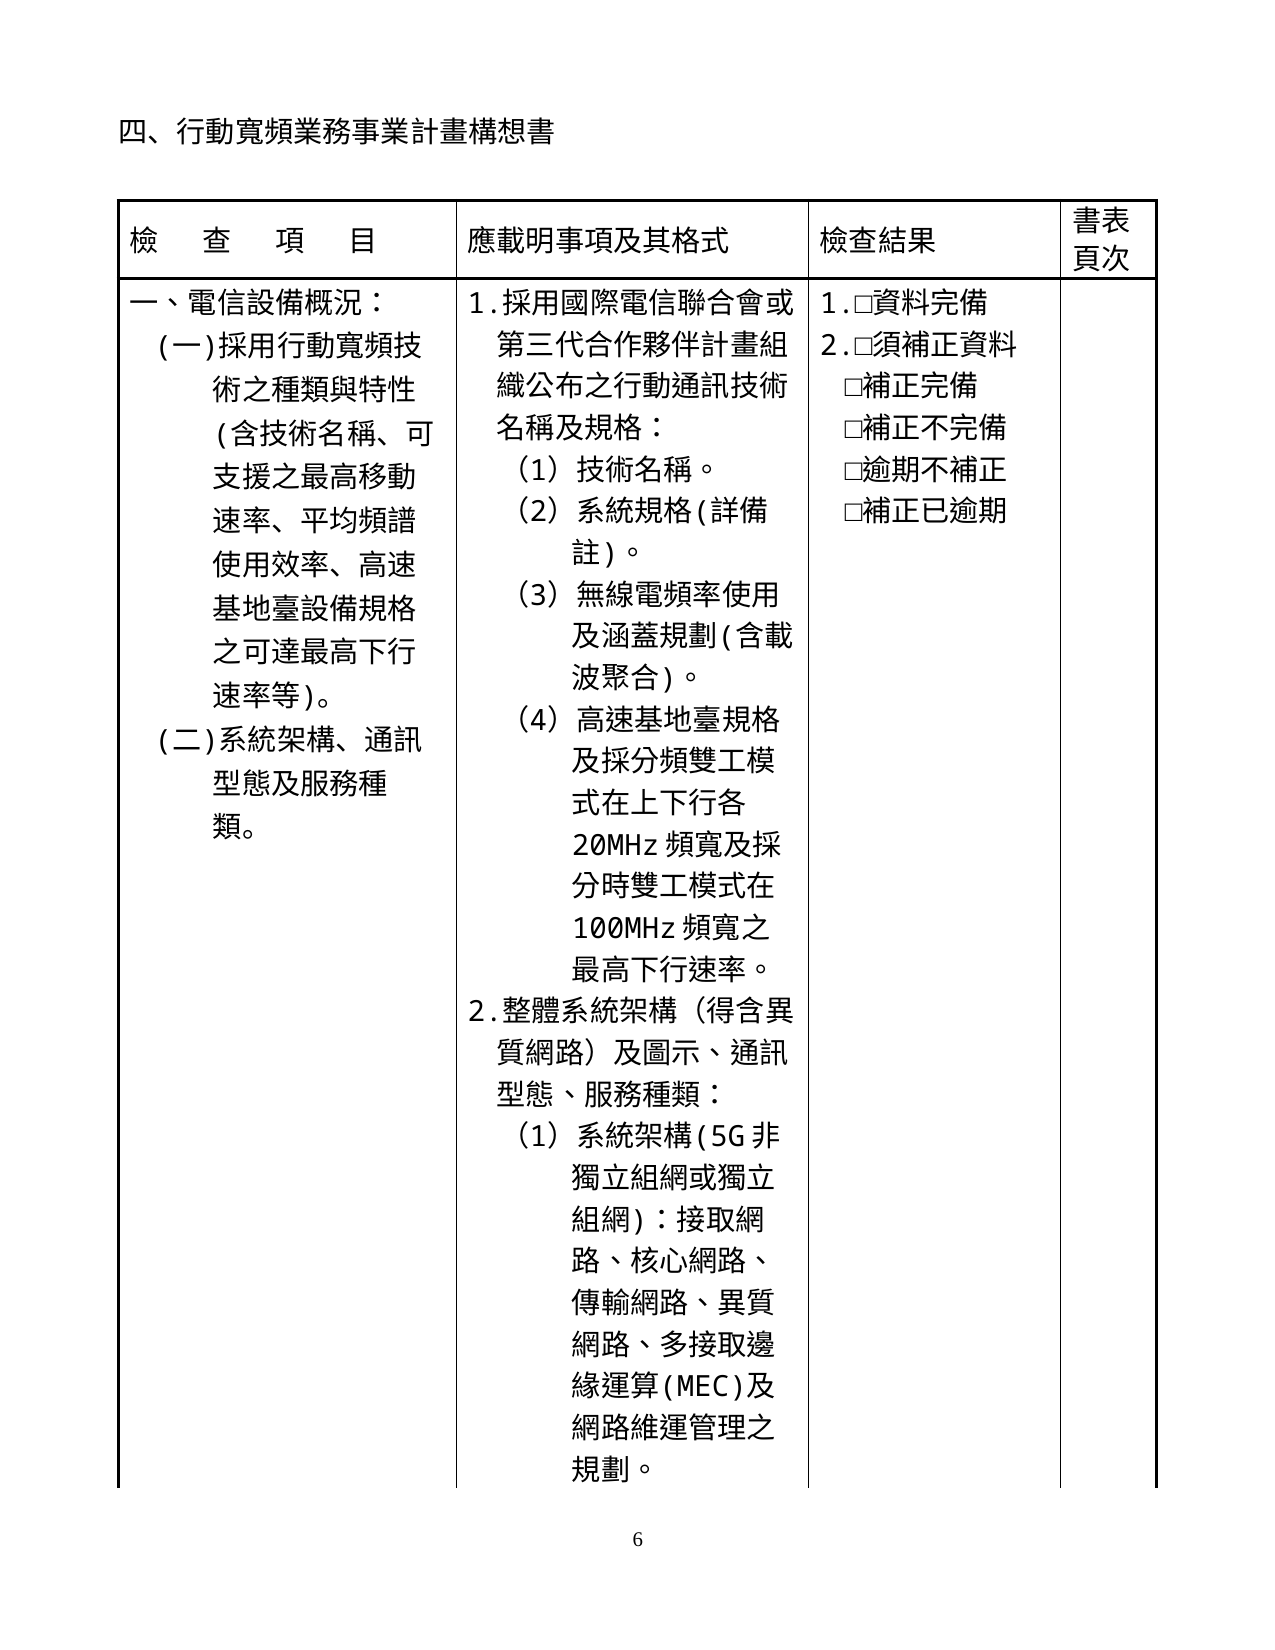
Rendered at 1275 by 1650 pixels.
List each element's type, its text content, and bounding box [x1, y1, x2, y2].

table_header 檢查結果 [809, 202, 1060, 277]
table_cell 一、電信設備概況： (一)採用行動寬頻技術之種類與特性(含技術名稱、可支援之最高移動速率、平均頻譜使用效率、高速基地臺設備規格之可達最高下行速率等)。 (二)系統架構、通訊型態及服務種類。 [120, 280, 456, 1488]
table_header 檢 查 項 目 [120, 202, 456, 277]
table_header 應載明事項及其格式 [457, 202, 808, 277]
text 四、行動寬頻業務事業計畫構想書 [118, 109, 1157, 151]
table_cell [1061, 280, 1155, 1488]
table_cell 1.採用國際電信聯合會或第三代合作夥伴計畫組織公布之行動通訊技術名稱及規格： （1）技術名稱。 （2）系統規格(詳備註)。 （3）無線電頻率使用及涵蓋規劃(含載波聚合)。 （4）高速基地臺規格及採分頻雙工模式在上下行各20MHz頻寬及採分時雙工模式在100MHz頻寬之最高下行速率。 2.整體系統架構（得含異質網路）及圖示、通訊型態、服務種類： （1）系統架構(5G非獨立組網或獨立組網)：接取網路、核心網路、傳輸網路、異質網路、多接取邊緣運算(MEC)及網路維運管理之規劃。 [457, 280, 808, 1488]
table_cell 1.□資料完備 2.□須補正資料 □補正完備 □補正不完備 □逾期不補正 □補正已逾期 [809, 280, 1060, 1488]
table_header 書表 頁次 [1061, 202, 1155, 277]
